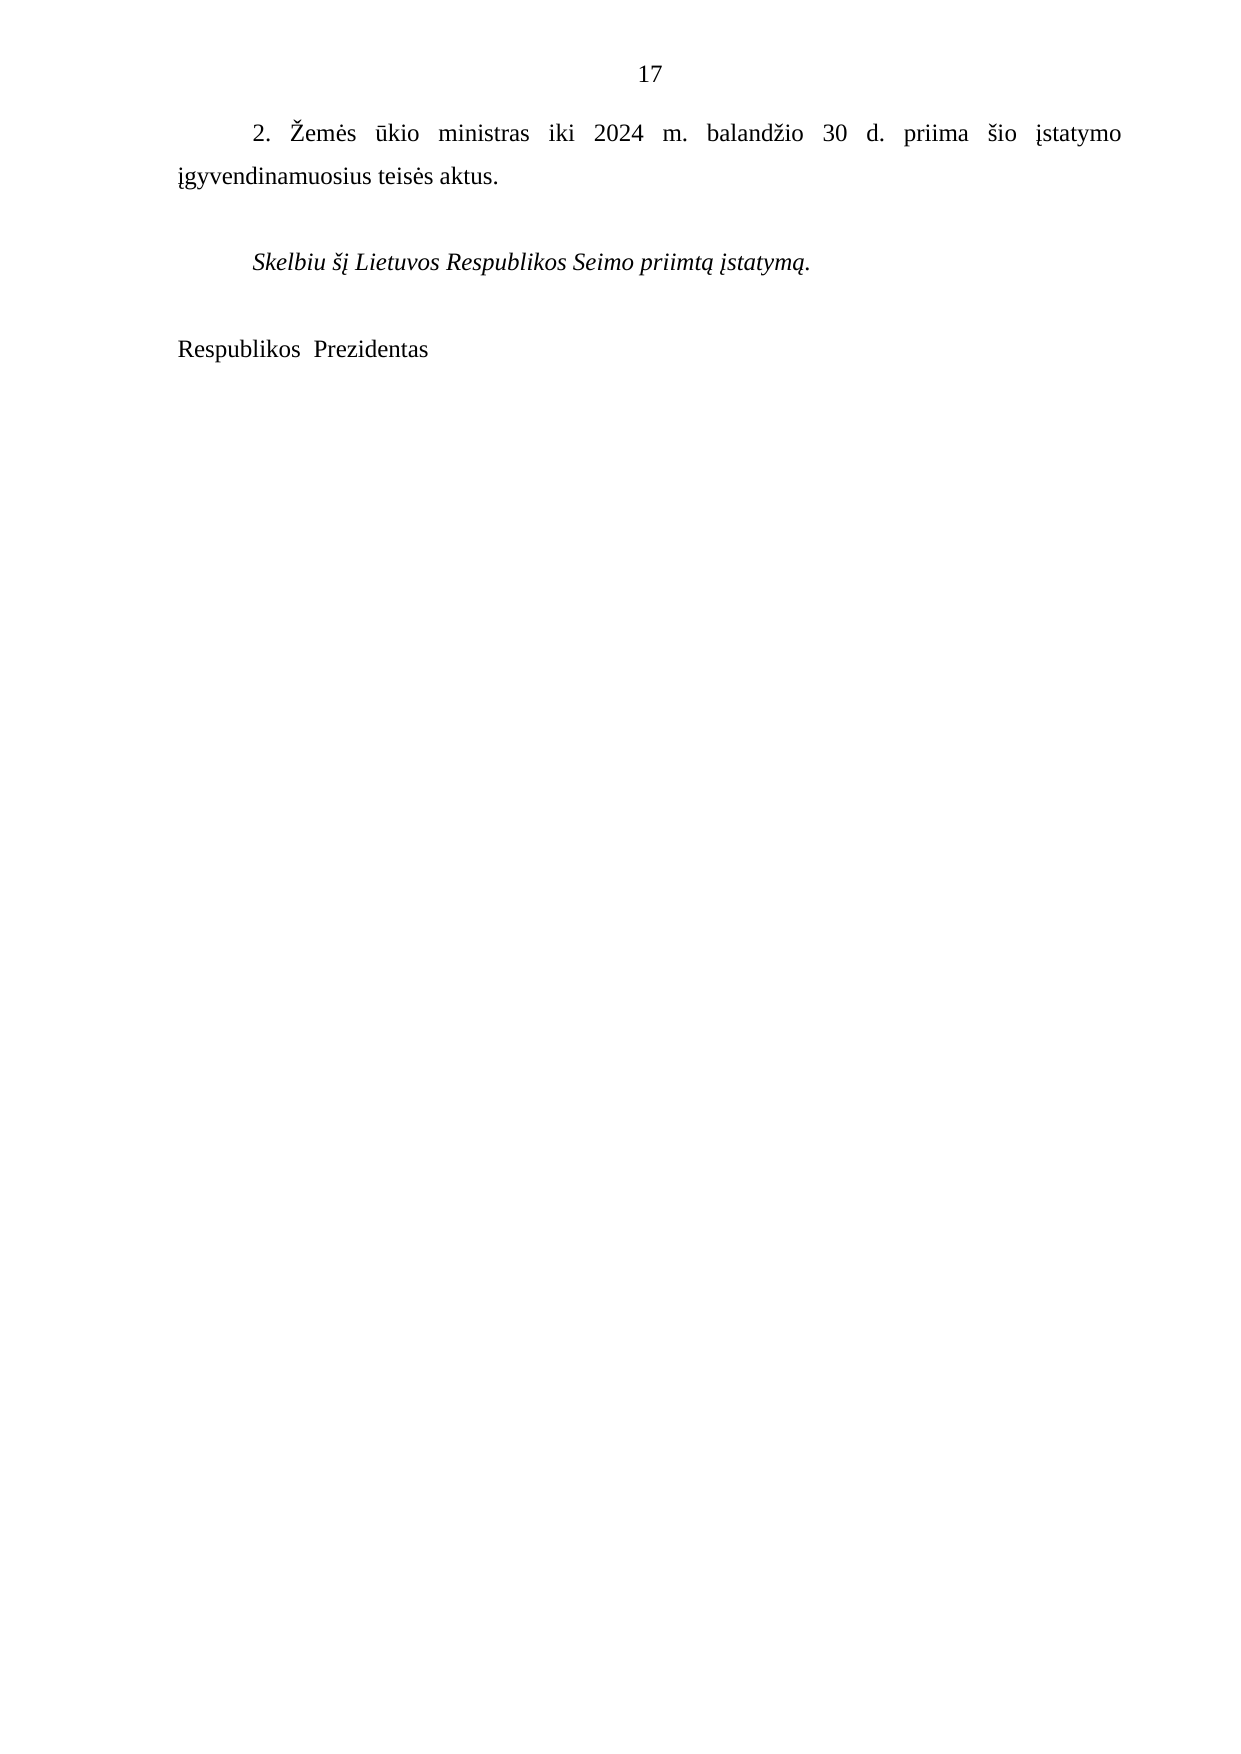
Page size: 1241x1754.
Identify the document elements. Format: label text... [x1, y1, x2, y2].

text 2. Žemės ūkio ministras iki 2024 m. balandžio 30 d. priima šio įstatymo įgyvendinamuosius teisės aktus. [177, 118, 1122, 190]
text Skelbiu šį Lietuvos Respublikos Seimo priimtą įstatymą. [177, 247, 1122, 276]
text Respublikos Prezidentas [177, 334, 1122, 362]
